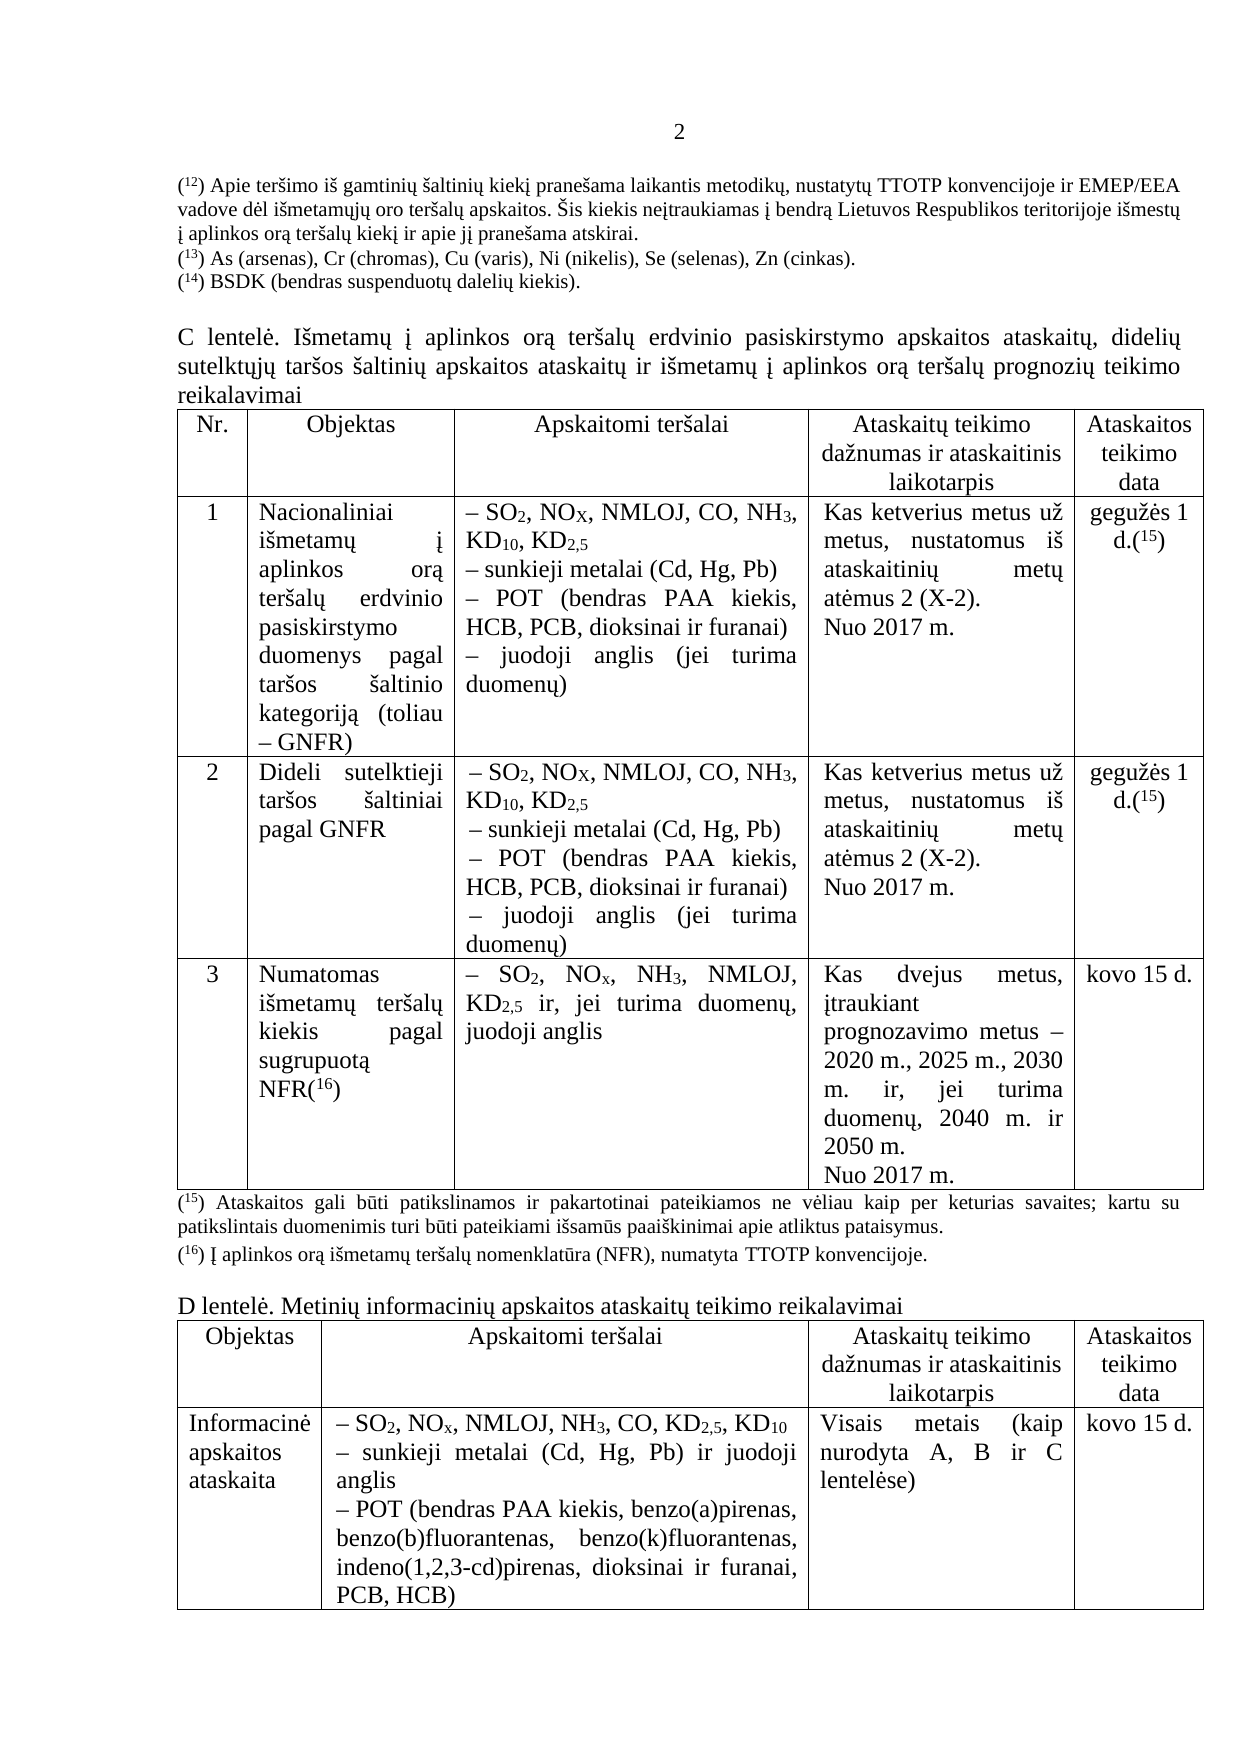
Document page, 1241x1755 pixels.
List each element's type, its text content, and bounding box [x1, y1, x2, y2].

table_cell gegužės 1 d.(15) [1075, 757, 1203, 958]
table_cell gegužės 1 d.(15) [1075, 497, 1203, 756]
text D lentelė. Metinių informacinių apskaitos ataskaitų teikimo reikalavimai [177, 1291, 1181, 1320]
table_cell Nacionaliniai išmetamų į aplinkos orą teršalų erdvinio pasiskirstymo duomenys pagal taršos šaltinio kategoriją (toliau – GNFR) [248, 497, 454, 756]
table_cell Kas dvejus metus, įtraukiant prognozavimo metus – 2020 m., 2025 m., 2030 m. ir, jei turima duomenų, 2040 m. ir 2050 m. Nuo 2017 m. [809, 959, 1074, 1189]
text (14) BSDK (bendras suspenduotų dalelių kiekis). [177, 269, 1181, 293]
table_cell Kas ketverius metus už metus, nustatomus iš ataskaitinių metų atėmus 2 (X-2). Nuo 2017 m. [809, 757, 1074, 958]
table_header Apskaitomi teršalai [322, 1321, 808, 1407]
table_header Ataskaitų teikimo dažnumas ir ataskaitinis laikotarpis [809, 1321, 1074, 1407]
table_cell – SO2, NOx, NMLOJ, NH3, CO, KD2,5, KD10 – sunkieji metalai (Cd, Hg, Pb) ir juodoji anglis – POT (bendras PAA kiekis, benzo(a)pirenas, benzo(b)fluorantenas, benzo(k)fluorantenas, indeno(1,2,3-cd)pirenas, dioksinai ir furanai, PCB, HCB) [322, 1408, 808, 1609]
text (13) As (arsenas), Cr (chromas), Cu (varis), Ni (nikelis), Se (selenas), Zn (cinkas). [177, 245, 1181, 269]
table_header Ataskaitos teikimo data [1075, 1321, 1203, 1407]
table_cell 3 [178, 959, 247, 1189]
table_cell 2 [178, 757, 247, 958]
table_cell Visais metais (kaip nurodyta A, B ir C lentelėse) [809, 1408, 1074, 1609]
text C lentelė. Išmetamų į aplinkos orą teršalų erdvinio pasiskirstymo apskaitos ataskaitų, didelių sutelktųjų taršos šaltinių apskaitos ataskaitų ir išmetamų į aplinkos orą teršalų prognozių teikimo reikalavimai [177, 322, 1181, 408]
table_cell Informacinė apskaitos ataskaita [178, 1408, 321, 1609]
table_cell Numatomas išmetamų teršalų kiekis pagal sugrupuotą NFR(16) [248, 959, 454, 1189]
table_cell – SO2, NOx, NH3, NMLOJ, KD2,5 ir, jei turima duomenų, juodoji anglis [455, 959, 808, 1189]
text (15) Ataskaitos gali būti patikslinamos ir pakartotinai pateikiamos ne vėliau kaip per keturias savaites; kartu su patikslintais duomenimis turi būti pateikiami išsamūs paaiškinimai apie atliktus pataisymus. [177, 1190, 1181, 1238]
table_cell – SO2, NOX, NMLOJ, CO, NH3, KD10, KD2,5 – sunkieji metalai (Cd, Hg, Pb) – POT (bendras PAA kiekis, HCB, PCB, dioksinai ir furanai) – juodoji anglis (jei turima duomenų) [455, 757, 808, 958]
text (16) Į aplinkos orą išmetamų teršalų nomenklatūra (NFR), numatyta TTOTP konvencijoje. [177, 1238, 1181, 1267]
table_cell 1 [178, 497, 247, 756]
table_header Nr. [178, 410, 247, 496]
table_header Ataskaitos teikimo data [1075, 410, 1203, 496]
table_cell Kas ketverius metus už metus, nustatomus iš ataskaitinių metų atėmus 2 (X-2). Nuo 2017 m. [809, 497, 1074, 756]
table_header Objektas [178, 1321, 321, 1407]
table_header Apskaitomi teršalai [455, 410, 808, 496]
text (12) Apie teršimo iš gamtinių šaltinių kiekį pranešama laikantis metodikų, nustatytų TTOTP konvencijoje ir EMEP/EEA vadove dėl išmetamųjų oro teršalų apskaitos. Šis kiekis neįtraukiamas į bendrą Lietuvos Respublikos teritorijoje išmestų į aplinkos orą teršalų kiekį ir apie jį pranešama atskirai. [177, 173, 1181, 245]
table_header Ataskaitų teikimo dažnumas ir ataskaitinis laikotarpis [809, 410, 1074, 496]
table_cell kovo 15 d. [1075, 959, 1203, 1189]
table_cell – SO2, NOX, NMLOJ, CO, NH3, KD10, KD2,5 – sunkieji metalai (Cd, Hg, Pb) – POT (bendras PAA kiekis, HCB, PCB, dioksinai ir furanai) – juodoji anglis (jei turima duomenų) [455, 497, 808, 756]
table_cell Dideli sutelktieji taršos šaltiniai pagal GNFR [248, 757, 454, 958]
table_header Objektas [248, 410, 454, 496]
table_cell kovo 15 d. [1075, 1408, 1203, 1609]
